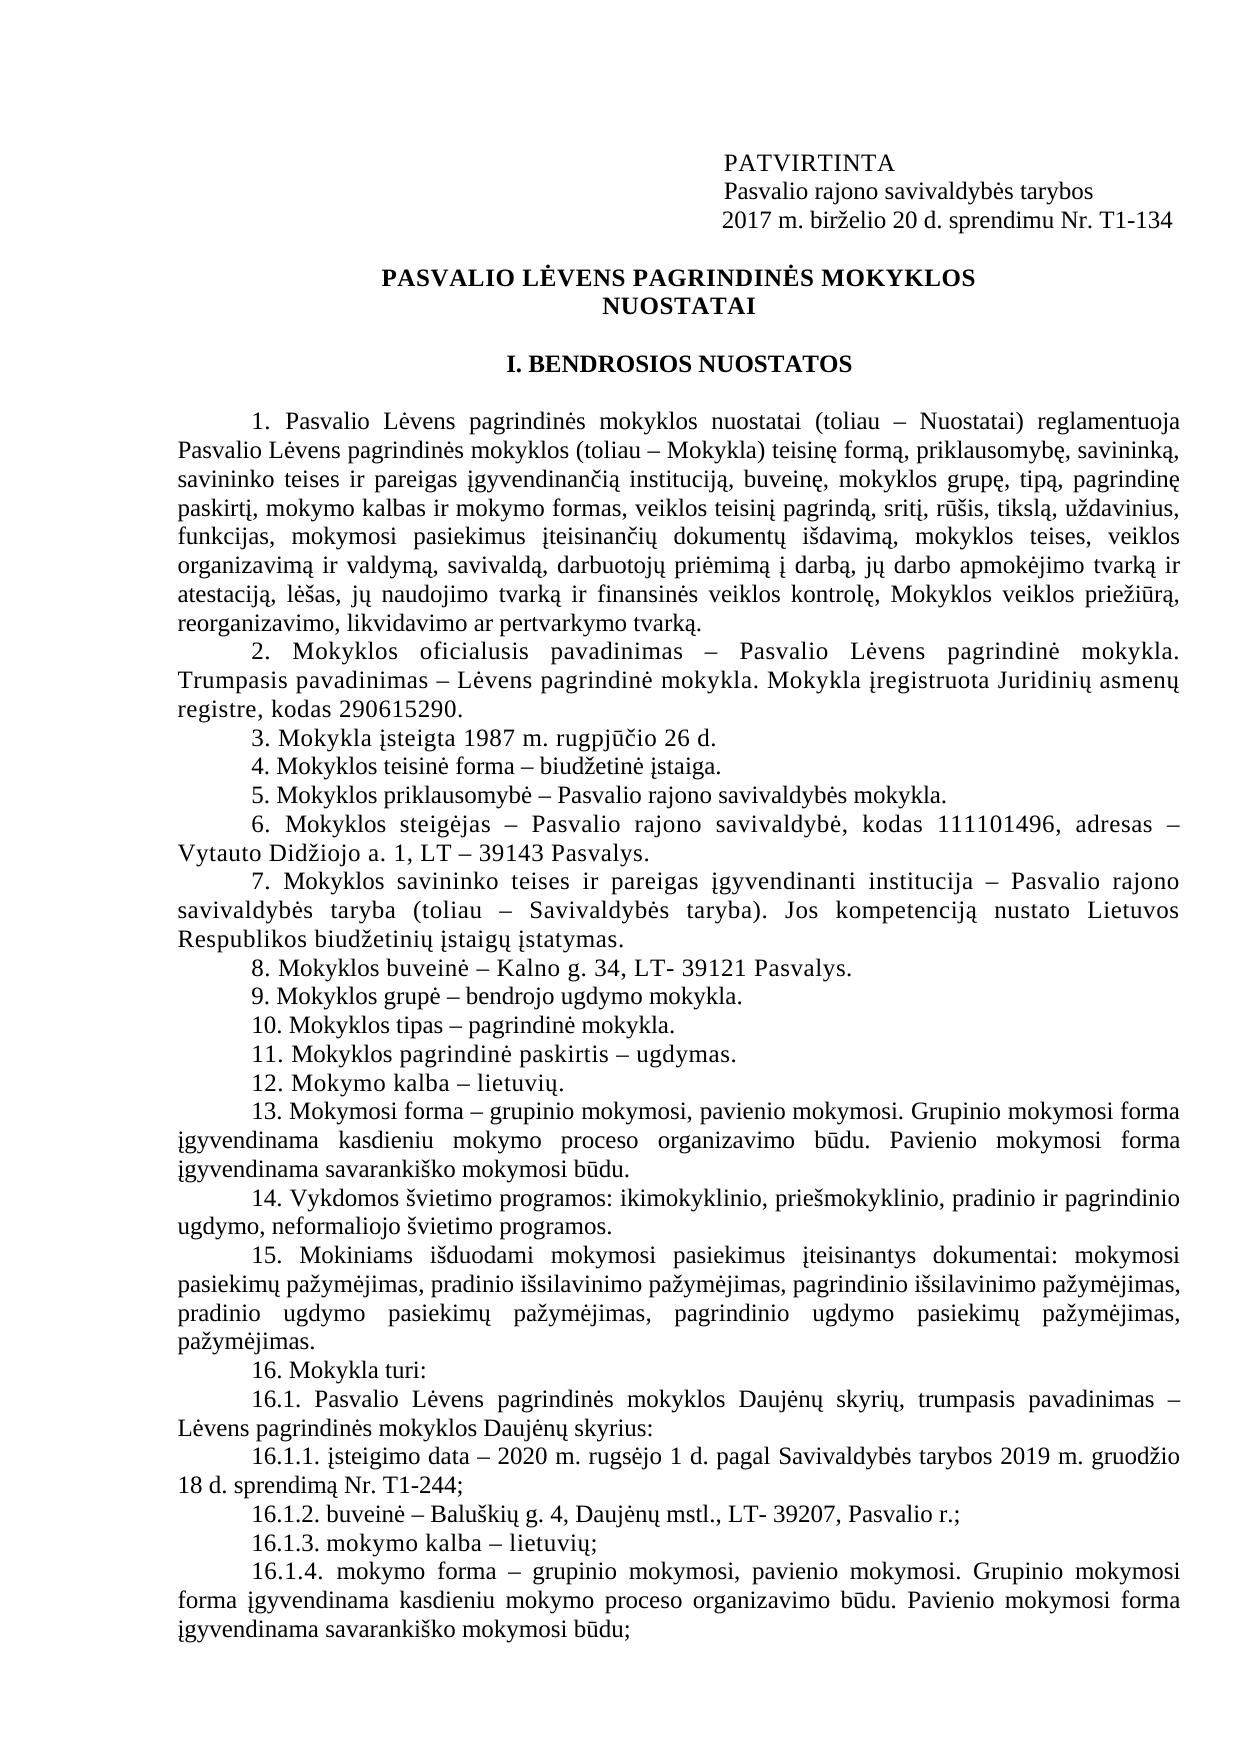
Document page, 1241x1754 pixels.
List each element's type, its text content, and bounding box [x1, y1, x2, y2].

text 2017 m. birželio 20 d. sprendimu Nr. T1-134 [177, 205, 1181, 234]
text 16.1.1. įsteigimo data – 2020 m. rugsėjo 1 d. pagal Savivaldybės tarybos 2019 m. gruodžio 18 d. sprendimą Nr. T1-244; [177, 1441, 1181, 1499]
text I. BENDROSIOS NUOSTATOS [177, 349, 1181, 378]
text 14. Vykdomos švietimo programos: ikimokyklinio, priešmokyklinio, pradinio ir pagrindinio ugdymo, neformaliojo švietimo programos. [177, 1183, 1181, 1240]
text 13. Mokymosi forma – grupinio mokymosi, pavienio mokymosi. Grupinio mokymosi forma įgyvendinama kasdieniu mokymo proceso organizavimo būdu. Pavienio mokymosi forma įgyvendinama savarankiško mokymosi būdu. [177, 1096, 1181, 1183]
text 16.1. Pasvalio Lėvens pagrindinės mokyklos Daujėnų skyrių, trumpasis pavadinimas – Lėvens pagrindinės mokyklos Daujėnų skyrius: [177, 1384, 1181, 1441]
text 7. Mokyklos savininko teises ir pareigas įgyvendinanti institucija – Pasvalio rajono savivaldybės taryba (toliau – Savivaldybės taryba). Jos kompetenciją nustato Lietuvos Respublikos biudžetinių įstaigų įstatymas. [177, 866, 1181, 953]
text 10. Mokyklos tipas – pagrindinė mokykla. [177, 1010, 1181, 1039]
text 15. Mokiniams išduodami mokymosi pasiekimus įteisinantys dokumentai: mokymosi pasiekimų pažymėjimas, pradinio išsilavinimo pažymėjimas, pagrindinio išsilavinimo pažymėjimas, pradinio ugdymo pasiekimų pažymėjimas, pagrindinio ugdymo pasiekimų pažymėjimas, pažymėjimas. [177, 1240, 1181, 1355]
text 3. Mokykla įsteigta 1987 m. rugpjūčio 26 d. [177, 723, 1181, 751]
text NUOSTATAI [177, 291, 1180, 320]
text 6. Mokyklos steigėjas – Pasvalio rajono savivaldybė, kodas 111101496, adresas – Vytauto Didžiojo a. 1, LT – 39143 Pasvalys. [177, 809, 1181, 866]
text 4. Mokyklos teisinė forma – biudžetinė įstaiga. [177, 751, 1181, 780]
text 12. Mokymo kalba – lietuvių. [177, 1068, 1181, 1096]
text 2. Mokyklos oficialusis pavadinimas – Pasvalio Lėvens pagrindinė mokykla. Trumpasis pavadinimas – Lėvens pagrindinė mokykla. Mokykla įregistruota Juridinių asmenų registre, kodas 290615290. [177, 636, 1181, 723]
text 9. Mokyklos grupė – bendrojo ugdymo mokykla. [177, 981, 1181, 1010]
text 8. Mokyklos buveinė – Kalno g. 34, LT- 39121 Pasvalys. [177, 953, 1181, 981]
text 16.1.3. mokymo kalba – lietuvių; [177, 1528, 1181, 1556]
text 1. Pasvalio Lėvens pagrindinės mokyklos nuostatai (toliau – Nuostatai) reglamentuoja Pasvalio Lėvens pagrindinės mokyklos (toliau – Mokykla) teisinę formą, priklausomybę, savininką, savininko teises ir pareigas įgyvendinančią instituciją, buveinę, mokyklos grupę, tipą, pagrindinę paskirtį, mokymo kalbas ir mokymo formas, veiklos teisinį pagrindą, sritį, rūšis, tikslą, uždavinius, funkcijas, mokymosi pasiekimus įteisinančių dokumentų išdavimą, mokyklos teises, veiklos organizavimą ir valdymą, savivaldą, darbuotojų priėmimą į darbą, jų darbo apmokėjimo tvarką ir atestaciją, lėšas, jų naudojimo tvarką ir finansinės veiklos kontrolę, Mokyklos veiklos priežiūrą, reorganizavimo, likvidavimo ar pertvarkymo tvarką. [177, 406, 1181, 636]
text 11. Mokyklos pagrindinė paskirtis – ugdymas. [177, 1039, 1181, 1068]
text 16.1.4. mokymo forma – grupinio mokymosi, pavienio mokymosi. Grupinio mokymosi forma įgyvendinama kasdieniu mokymo proceso organizavimo būdu. Pavienio mokymosi forma įgyvendinama savarankiško mokymosi būdu; [177, 1556, 1181, 1643]
text PASVALIO LĖVENS PAGRINDINĖS MOKYKLOS [177, 263, 1180, 291]
text Pasvalio rajono savivaldybės tarybos [177, 176, 1181, 205]
text 16. Mokykla turi: [177, 1355, 1181, 1384]
text 16.1.2. buveinė – Baluškių g. 4, Daujėnų mstl., LT- 39207, Pasvalio r.; [177, 1499, 1181, 1528]
text PATVIRTINTA [177, 148, 1180, 176]
text 5. Mokyklos priklausomybė – Pasvalio rajono savivaldybės mokykla. [177, 780, 1181, 809]
